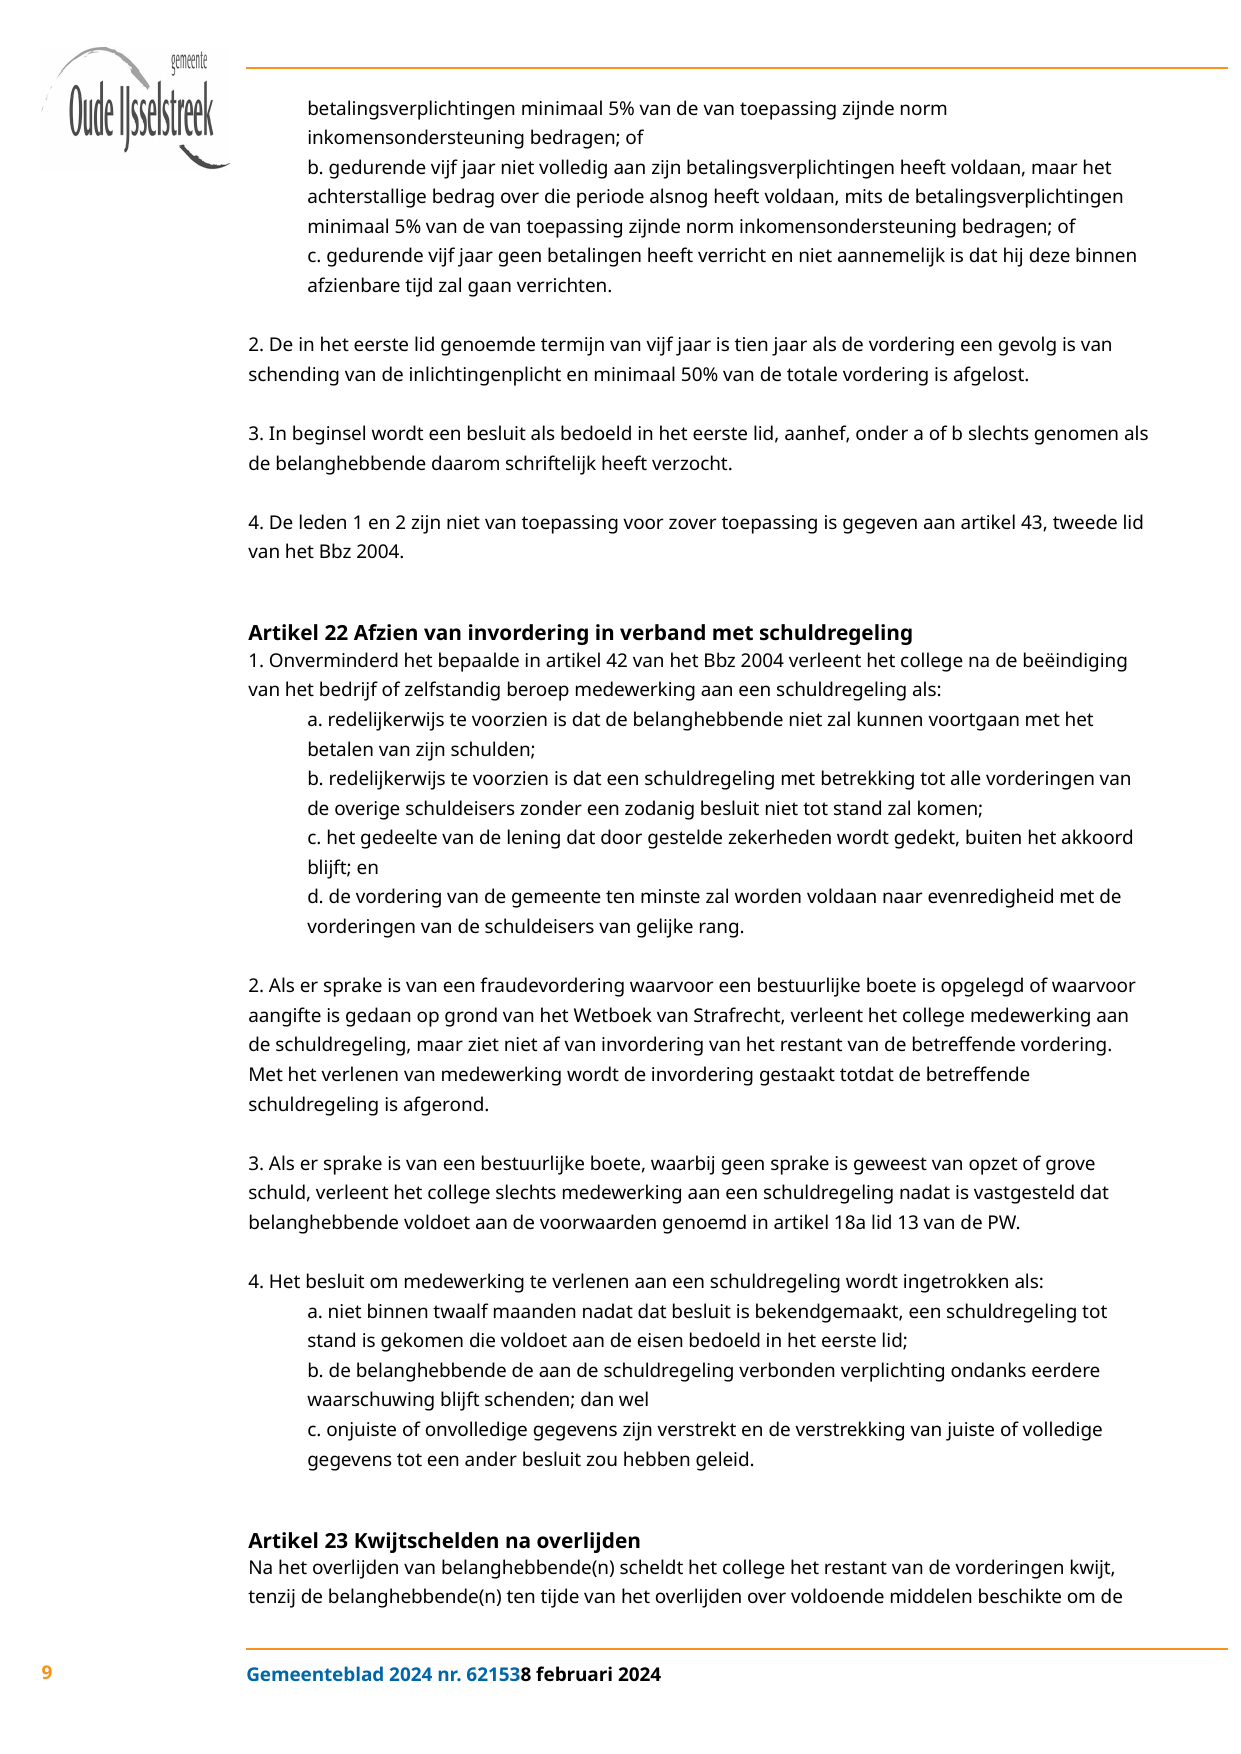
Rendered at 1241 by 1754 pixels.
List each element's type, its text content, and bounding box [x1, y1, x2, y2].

text 3. In beginsel wordt een besluit als bedoeld in het eerste lid, aanhef, onder a of b slechts genomen als de belanghebbende daarom schriftelijk heeft verzocht. [248, 420, 1152, 476]
list d. de vordering van de gemeente ten minste zal worden voldaan naar evenredigheid met de vorderingen van de schuldeisers van gelijke rang. [248, 884, 1152, 939]
list a. niet binnen twaalf maanden nadat dat besluit is bekendgemaakt, een schuldregeling tot stand is gekomen die voldoet aan de eisen bedoeld in het eerste lid; [248, 1298, 1152, 1353]
picture [41, 47, 231, 172]
text 1. Onverminderd het bepaalde in artikel 42 van het Bbz 2004 verleent het college na de beëindiging van het bedrijf of zelfstandig beroep medewerking aan een schuldregeling als: [248, 647, 1152, 702]
list a. redelijkerwijs te voorzien is dat de belanghebbende niet zal kunnen voortgaan met het betalen van zijn schulden; [248, 706, 1152, 761]
text 2. Als er sprake is van een fraudevordering waarvoor een bestuurlijke boete is opgelegd of waarvoor aangifte is gedaan op grond van het Wetboek van Strafrecht, verleent het college medewerking aan de schuldregeling, maar ziet niet af van invordering van het restant van de betreffende vordering. Met het verlenen van medewerking wordt de invordering gestaakt totdat de betreffende schuldregeling is afgerond. [248, 972, 1152, 1116]
text 4. Het besluit om medewerking te verlenen aan een schuldregeling wordt ingetrokken als: [248, 1268, 1152, 1294]
list betalingsverplichtingen minimaal 5% van de van toepassing zijnde norm inkomensondersteuning bedragen; of [248, 95, 1152, 150]
list b. de belanghebbende de aan de schuldregeling verbonden verplichting ondanks eerdere waarschuwing blijft schenden; dan wel [248, 1357, 1152, 1412]
list c. het gedeelte van de lening dat door gestelde zekerheden wordt gedekt, buiten het akkoord blijft; en [248, 824, 1152, 880]
text 3. Als er sprake is van een bestuurlijke boete, waarbij geen sprake is geweest van opzet of grove schuld, verleent het college slechts medewerking aan een schuldregeling nadat is vastgesteld dat belanghebbende voldoet aan de voorwaarden genoemd in artikel 18a lid 13 van de PW. [248, 1150, 1152, 1235]
text 2. De in het eerste lid genoemde termijn van vijf jaar is tien jaar als de vordering een gevolg is van schending van de inlichtingenplicht en minimaal 50% van de totale vordering is afgelost. [248, 331, 1152, 387]
list b. redelijkerwijs te voorzien is dat een schuldregeling met betrekking tot alle vorderingen van de overige schuldeisers zonder een zodanig besluit niet tot stand zal komen; [248, 765, 1152, 821]
text 4. De leden 1 en 2 zijn niet van toepassing voor zover toepassing is gegeven aan artikel 43, tweede lid van het Bbz 2004. [248, 509, 1152, 564]
list c. onjuiste of onvolledige gegevens zijn verstrekt en de verstrekking van juiste of volledige gegevens tot een ander besluit zou hebben geleid. [248, 1416, 1152, 1471]
text Artikel 23 Kwijtschelden na overlijden [248, 1526, 1152, 1554]
text Na het overlijden van belanghebbende(n) scheldt het college het restant van de vorderingen kwijt, tenzij de belanghebbende(n) ten tijde van het overlijden over voldoende middelen beschikte om de [248, 1554, 1152, 1609]
list c. gedurende vijf jaar geen betalingen heeft verricht en niet aannemelijk is dat hij deze binnen afzienbare tijd zal gaan verrichten. [248, 243, 1152, 298]
text Artikel 22 Afzien van invordering in verband met schuldregeling [248, 618, 1152, 647]
list b. gedurende vijf jaar niet volledig aan zijn betalingsverplichtingen heeft voldaan, maar het achterstallige bedrag over die periode alsnog heeft voldaan, mits de betalingsverplichtingen minimaal 5% van de van toepassing zijnde norm inkomensondersteuning bedragen; of [248, 154, 1152, 239]
